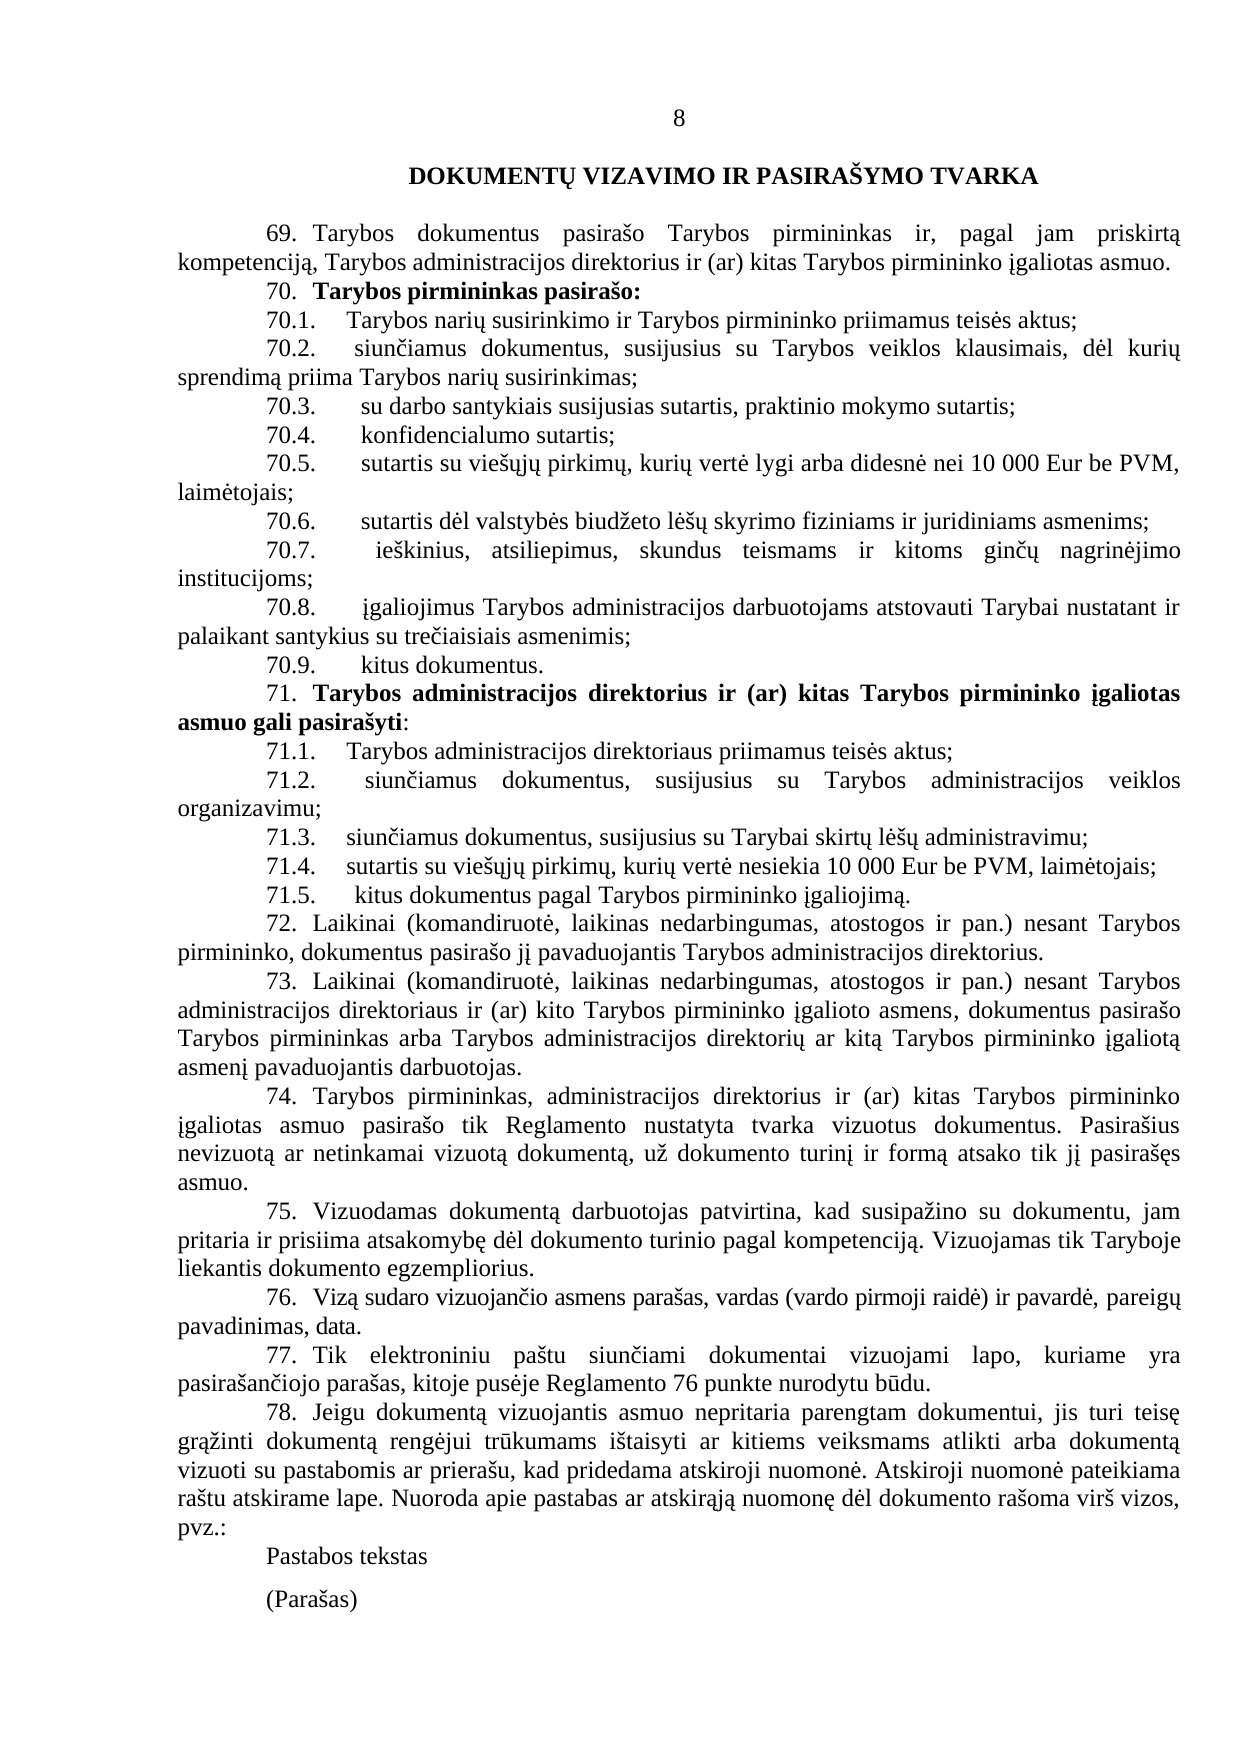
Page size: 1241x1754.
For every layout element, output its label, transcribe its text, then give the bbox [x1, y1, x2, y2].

text 70.8. įgaliojimus Tarybos administracijos darbuotojams atstovauti Tarybai nustatant ir palaikant santykius su trečiaisiais asmenimis; [177, 592, 1181, 650]
text (Parašas) [177, 1584, 1181, 1613]
text 76. Vizą sudaro vizuojančio asmens parašas, vardas (vardo pirmoji raidė) ir pavardė, pareigų pavadinimas, data. [177, 1282, 1181, 1340]
text 72. Laikinai (komandiruotė, laikinas nedarbingumas, atostogos ir pan.) nesant Tarybos pirmininko, dokumentus pasirašo jį pavaduojantis Tarybos administracijos direktorius. [177, 908, 1181, 966]
text 75. Vizuodamas dokumentą darbuotojas patvirtina, kad susipažino su dokumentu, jam pritaria ir prisiima atsakomybę dėl dokumento turinio pagal kompetenciją. Vizuojamas tik Taryboje liekantis dokumento egzempliorius. [177, 1196, 1181, 1282]
text 71.5. kitus dokumentus pagal Tarybos pirmininko įgaliojimą. [177, 880, 1181, 908]
text 77. Tik elektroniniu paštu siunčiami dokumentai vizuojami lapo, kuriame yra pasirašančiojo parašas, kitoje pusėje Reglamento 76 punkte nurodytu būdu. [177, 1340, 1181, 1397]
text 73. Laikinai (komandiruotė, laikinas nedarbingumas, atostogos ir pan.) nesant Tarybos administracijos direktoriaus ir (ar) kito Tarybos pirmininko įgalioto asmens, dokumentus pasirašo Tarybos pirmininkas arba Tarybos administracijos direktorių ar kitą Tarybos pirmininko įgaliotą asmenį pavaduojantis darbuotojas. [177, 966, 1181, 1081]
text 70.2. siunčiamus dokumentus, susijusius su Tarybos veiklos klausimais, dėl kurių sprendimą priima Tarybos narių susirinkimas; [177, 333, 1181, 391]
text 71.2. siunčiamus dokumentus, susijusius su Tarybos administracijos veiklos organizavimu; [177, 765, 1181, 822]
text 70.7. ieškinius, atsiliepimus, skundus teismams ir kitoms ginčų nagrinėjimo institucijoms; [177, 535, 1181, 592]
text Dokumentų vizavimo ir pasirašymo tvarka [177, 161, 1181, 190]
text 70.6. sutartis dėl valstybės biudžeto lėšų skyrimo fiziniams ir juridiniams asmenims; [177, 506, 1181, 535]
text 70.1. Tarybos narių susirinkimo ir Tarybos pirmininko priimamus teisės aktus; [177, 305, 1181, 333]
text Pastabos tekstas [177, 1541, 1181, 1570]
text 71.1. Tarybos administracijos direktoriaus priimamus teisės aktus; [177, 736, 1181, 765]
text 71. Tarybos administracijos direktorius ir (ar) kitas Tarybos pirmininko įgaliotas asmuo gali pasirašyti: [177, 678, 1181, 736]
text 69. Tarybos dokumentus pasirašo Tarybos pirmininkas ir, pagal jam priskirtą kompetenciją, Tarybos administracijos direktorius ir (ar) kitas Tarybos pirmininko įgaliotas asmuo. [177, 218, 1181, 276]
text 78. Jeigu dokumentą vizuojantis asmuo nepritaria parengtam dokumentui, jis turi teisę grąžinti dokumentą rengėjui trūkumams ištaisyti ar kitiems veiksmams atlikti arba dokumentą vizuoti su pastabomis ar prierašu, kad pridedama atskiroji nuomonė. Atskiroji nuomonė pateikiama raštu atskirame lape. Nuoroda apie pastabas ar atskirąją nuomonę dėl dokumento rašoma virš vizos, pvz.: [177, 1397, 1181, 1541]
text 70.5. sutartis su viešųjų pirkimų, kurių vertė lygi arba didesnė nei 10 000 Eur be PVM, laimėtojais; [177, 448, 1181, 506]
text 71.4. sutartis su viešųjų pirkimų, kurių vertė nesiekia 10 000 Eur be PVM, laimėtojais; [177, 851, 1181, 880]
text 74. Tarybos pirmininkas, administracijos direktorius ir (ar) kitas Tarybos pirmininko įgaliotas asmuo pasirašo tik Reglamento nustatyta tvarka vizuotus dokumentus. Pasirašius nevizuotą ar netinkamai vizuotą dokumentą, už dokumento turinį ir formą atsako tik jį pasirašęs asmuo. [177, 1081, 1181, 1196]
text 70.4. konfidencialumo sutartis; [177, 420, 1181, 448]
text 70.9. kitus dokumentus. [177, 650, 1181, 678]
text 70.3. su darbo santykiais susijusias sutartis, praktinio mokymo sutartis; [177, 391, 1181, 420]
text 71.3. siunčiamus dokumentus, susijusius su Tarybai skirtų lėšų administravimu; [177, 822, 1181, 851]
text 70. Tarybos pirmininkas pasirašo: [177, 276, 1181, 305]
